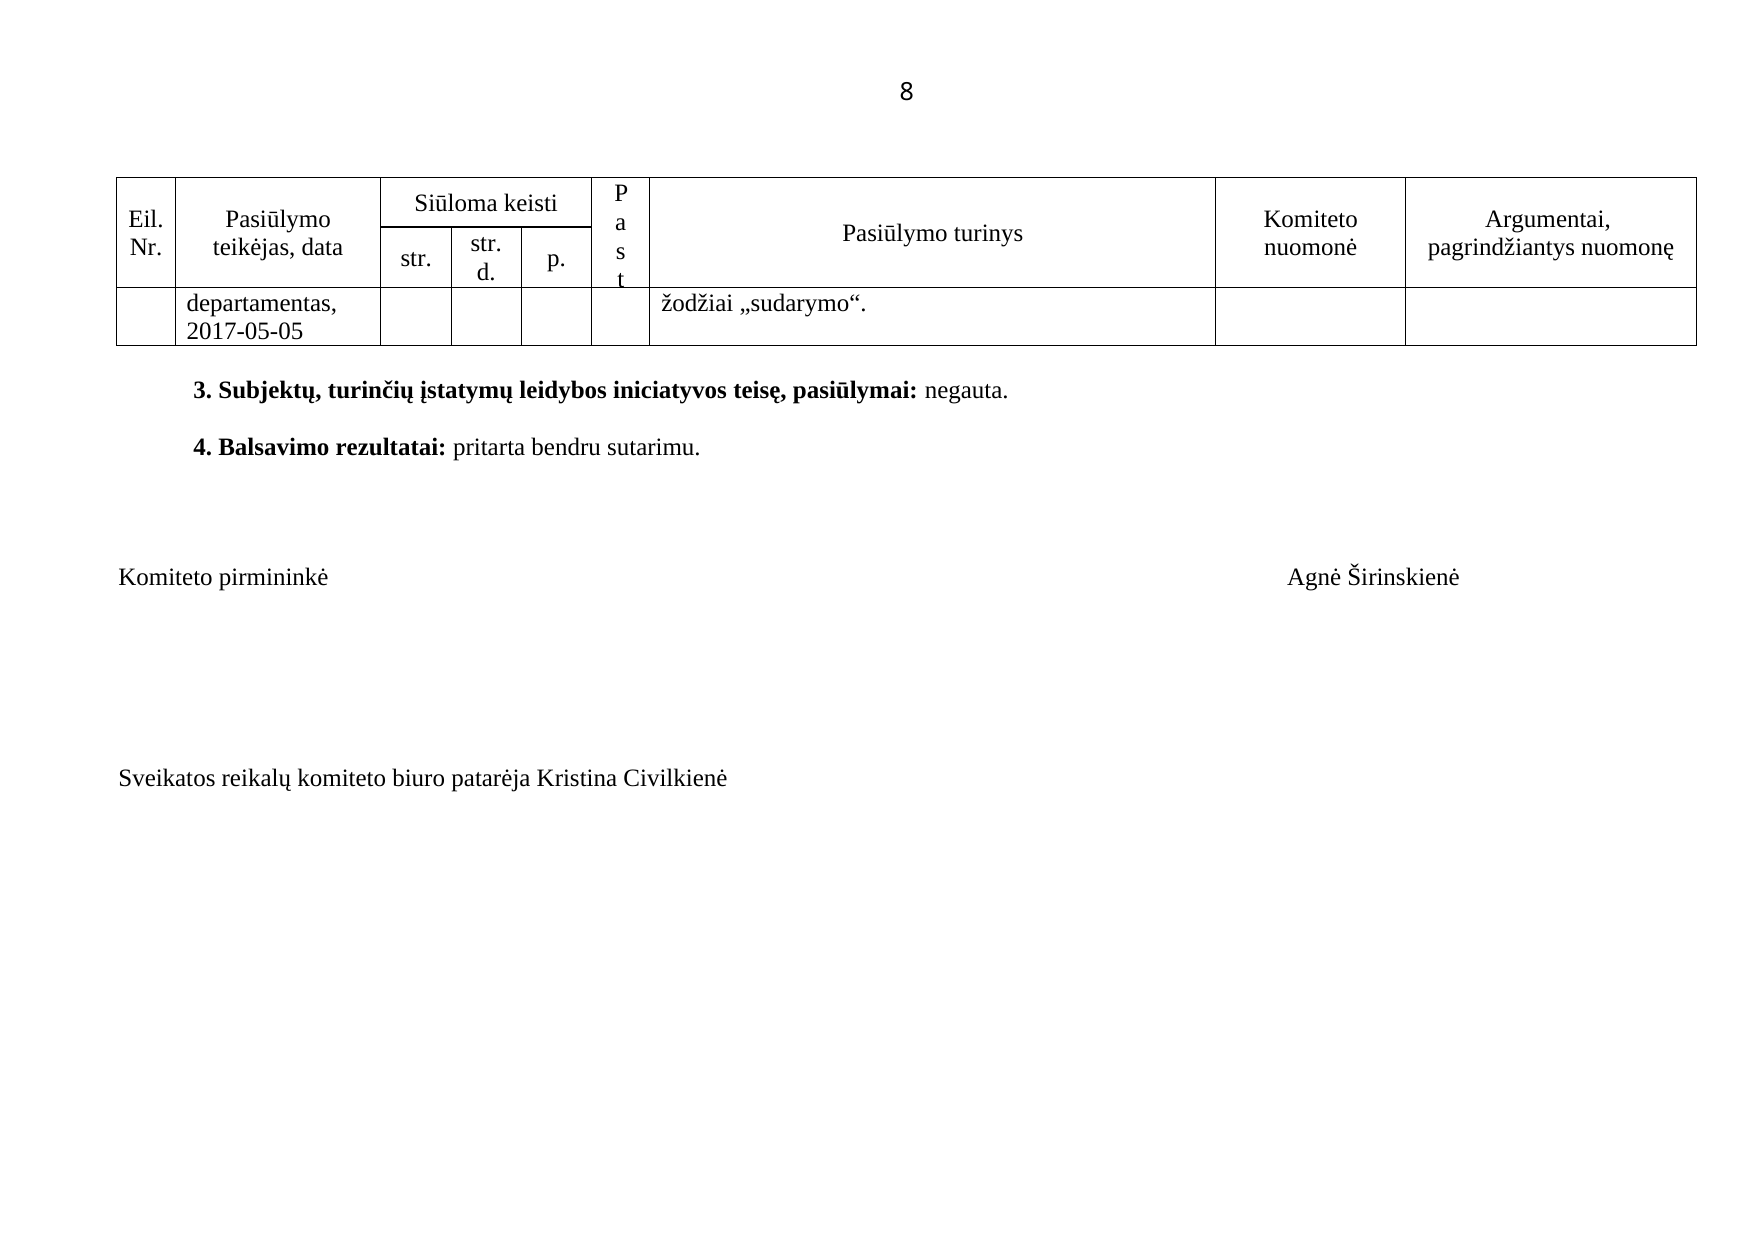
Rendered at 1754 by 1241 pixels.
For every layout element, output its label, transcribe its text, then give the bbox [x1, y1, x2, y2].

table_cell str. [381, 228, 451, 287]
table_cell [1406, 288, 1696, 345]
table_cell [117, 288, 175, 345]
table_cell žodžiai „sudarymo“. [650, 288, 1215, 345]
table_cell [592, 288, 649, 345]
table_header Komiteto nuomonė [1216, 178, 1405, 287]
table_cell [522, 288, 591, 345]
text 4. Balsavimo rezultatai: pritarta bendru sutarimu. [118, 432, 1695, 461]
table_cell [1216, 288, 1405, 345]
table_header Pastabos [592, 178, 649, 287]
table_header Pasiūlymo turinys [650, 178, 1215, 287]
table_cell [381, 288, 451, 345]
table_header Eil. Nr. [117, 178, 175, 287]
table_cell str. d. [452, 228, 521, 287]
table_cell p. [522, 228, 591, 287]
table_header Siūloma keisti [381, 178, 591, 226]
text Sveikatos reikalų komiteto biuro patarėja Kristina Civilkienė [118, 763, 1695, 792]
table_cell [452, 288, 521, 345]
text 3. Subjektų, turinčių įstatymų leidybos iniciatyvos teisę, pasiūlymai: negauta. [118, 375, 1695, 404]
text Komiteto pirmininkė Agnė Širinskienė [118, 562, 1695, 591]
table_header Pasiūlymo teikėjas, data [176, 178, 380, 287]
table_cell departamentas, 2017-05-05 [176, 288, 380, 345]
table_header Argumentai, pagrindžiantys nuomonę [1406, 178, 1696, 287]
